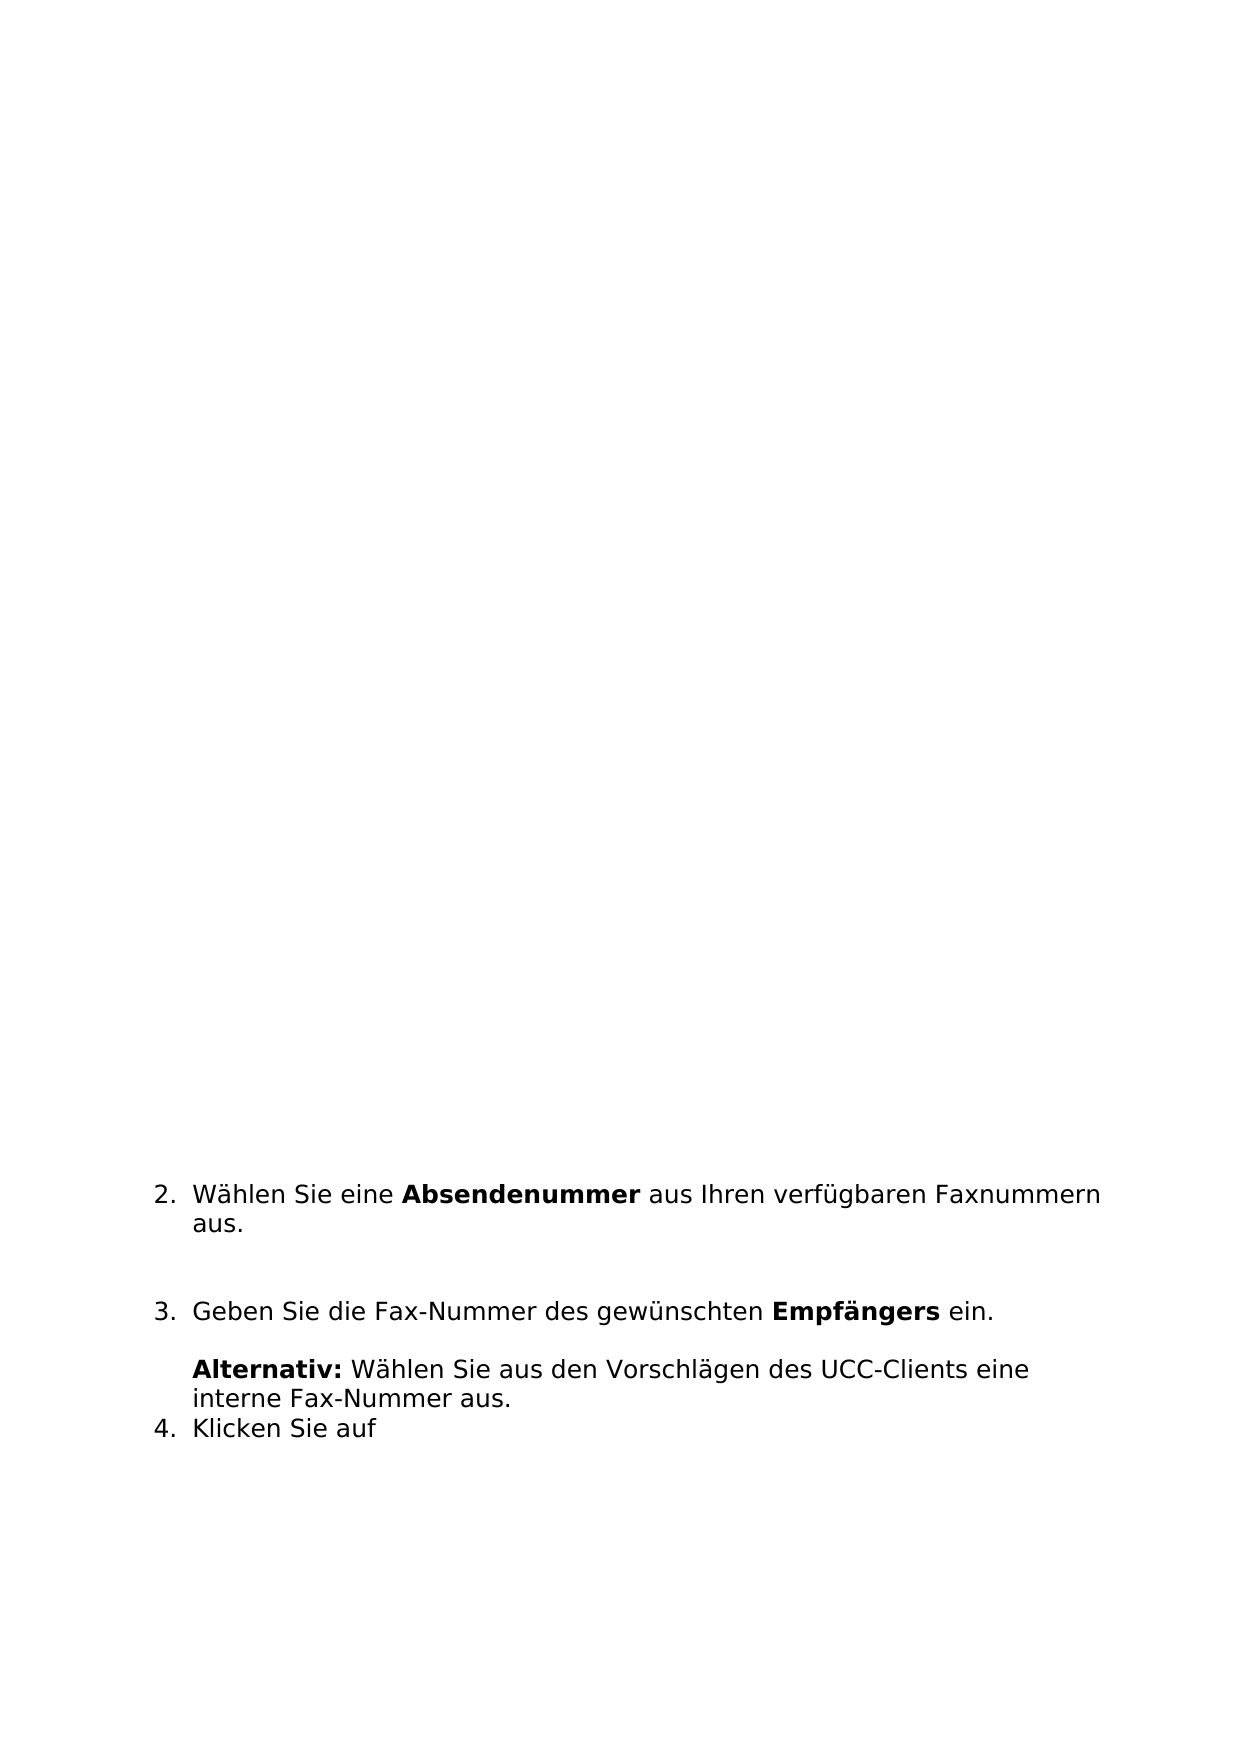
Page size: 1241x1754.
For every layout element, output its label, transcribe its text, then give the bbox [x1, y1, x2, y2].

list Klicken Sie auf [177, 1414, 1122, 1443]
list Wählen Sie eine Absendenummer aus Ihren verfügbaren Faxnummern aus. [177, 1180, 1122, 1297]
list [177, 118, 1122, 1180]
list Geben Sie die Fax-Nummer des gewünschten Empfängers ein. Alternativ: Wählen Sie aus den Vorschlägen des UCC-Clients eine interne Fax-Nummer aus. [177, 1297, 1122, 1414]
